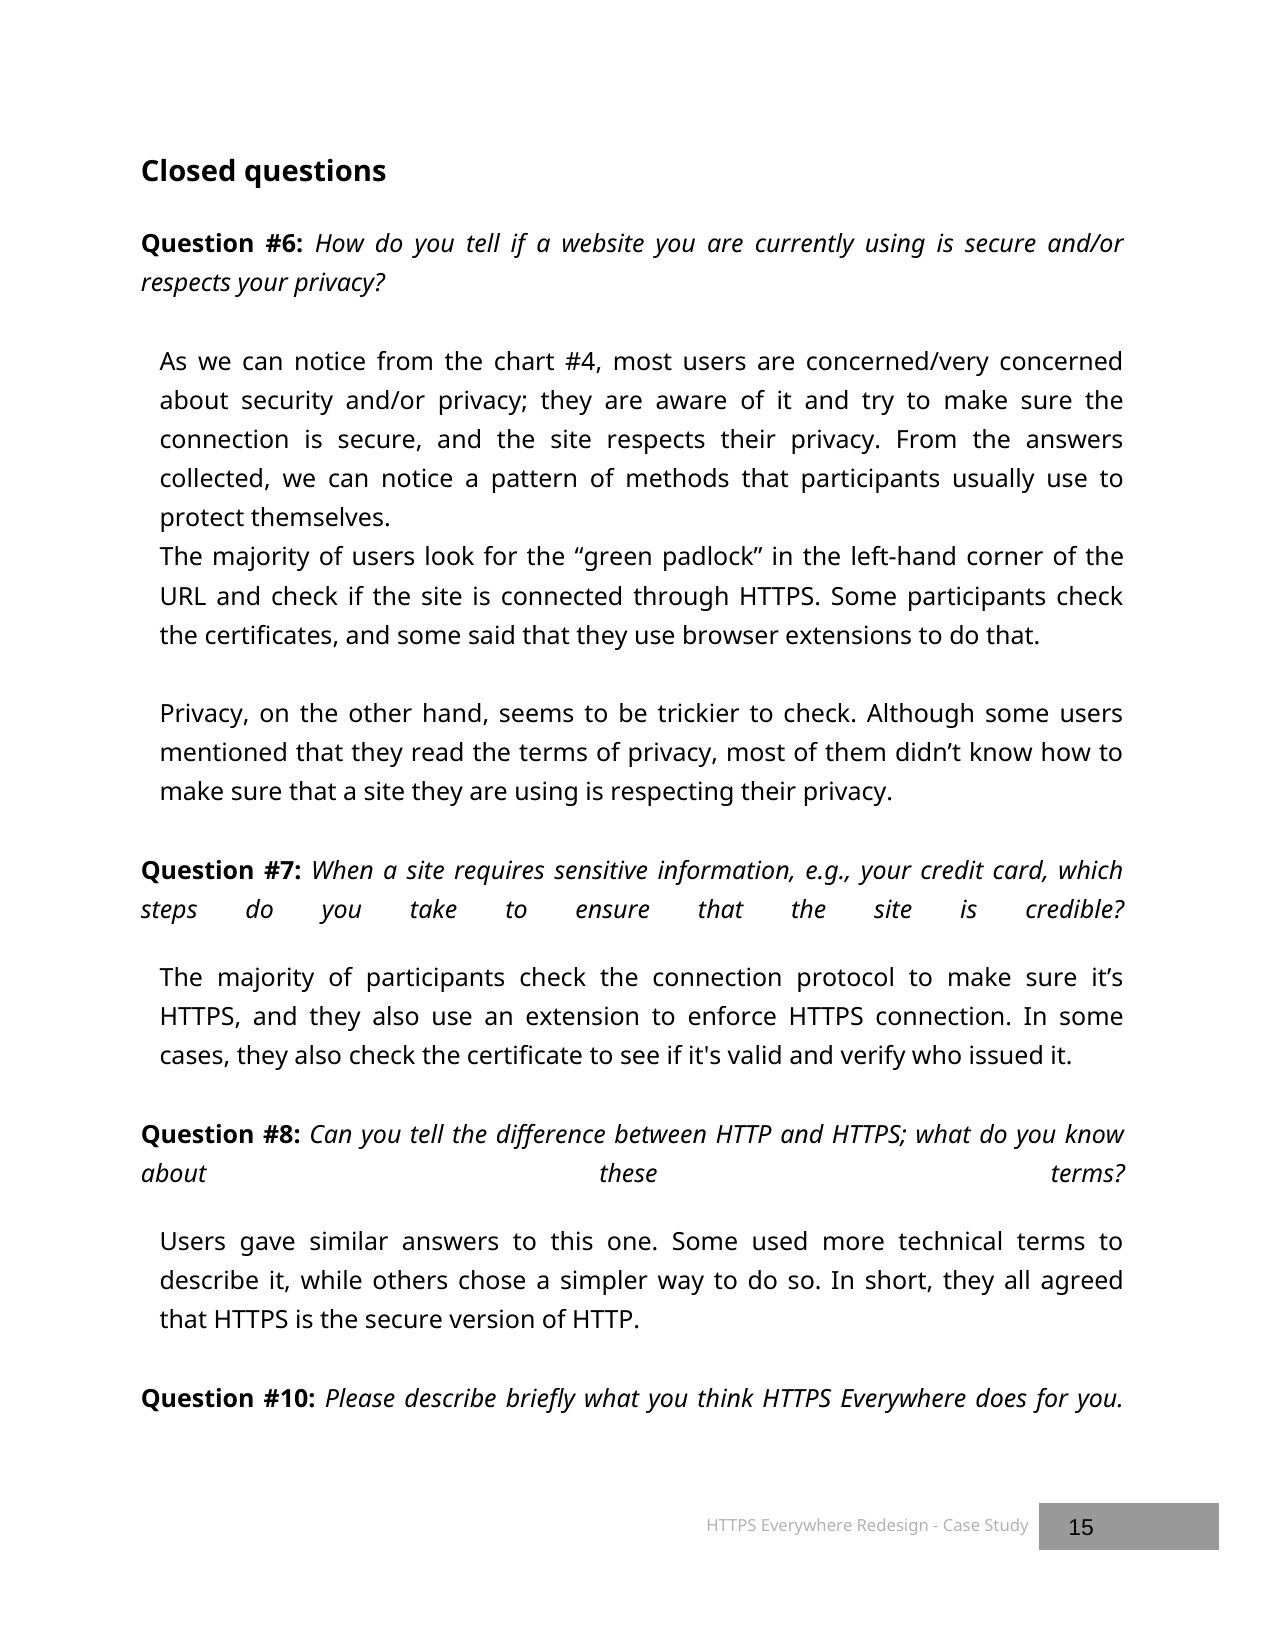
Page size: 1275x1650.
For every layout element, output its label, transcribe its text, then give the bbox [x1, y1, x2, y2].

text Question #10: Please describe briefly what you think HTTPS Everywhere does for you. [141, 1380, 1125, 1444]
text Question #8: Can you tell the difference between HTTP and HTTPS; what do you know about these terms? [141, 1116, 1125, 1220]
subtitle Closed questions [141, 150, 1116, 190]
text Privacy, on the other hand, seems to be trickier to check. Although some users mentioned that they read the terms of privacy, most of them didn’t know how to make sure that a site they are using is respecting their privacy. [159, 696, 1125, 808]
text The majority of participants check the connection protocol to make sure it’s HTTPS, and they also use an extension to enforce HTTPS connection. In some cases, they also check the certificate to see if it's valid and verify who issued it. [159, 959, 1125, 1072]
text Question #7: When a site requires sensitive information, e.g., your credit card, which steps do you take to ensure that the site is credible? [141, 852, 1125, 956]
text The majority of users look for the “green padlock” in the left-hand corner of the URL and check if the site is connected through HTTPS. Some participants check the certificates, and some said that they use browser extensions to do that. [159, 539, 1125, 651]
text Users gave similar answers to this one. Some used more technical terms to describe it, while others chose a simpler way to do so. In short, they all agreed that HTTPS is the secure version of HTTP. [159, 1223, 1125, 1336]
text Question #6: How do you tell if a website you are currently using is secure and/or respects your privacy? [141, 226, 1125, 299]
text As we can notice from the chart #4, most users are concerned/very concerned about security and/or privacy; they are aware of it and try to make sure the connection is secure, and the site respects their privacy. From the answers collected, we can notice a pattern of methods that participants usually use to protect themselves. [159, 304, 1125, 534]
